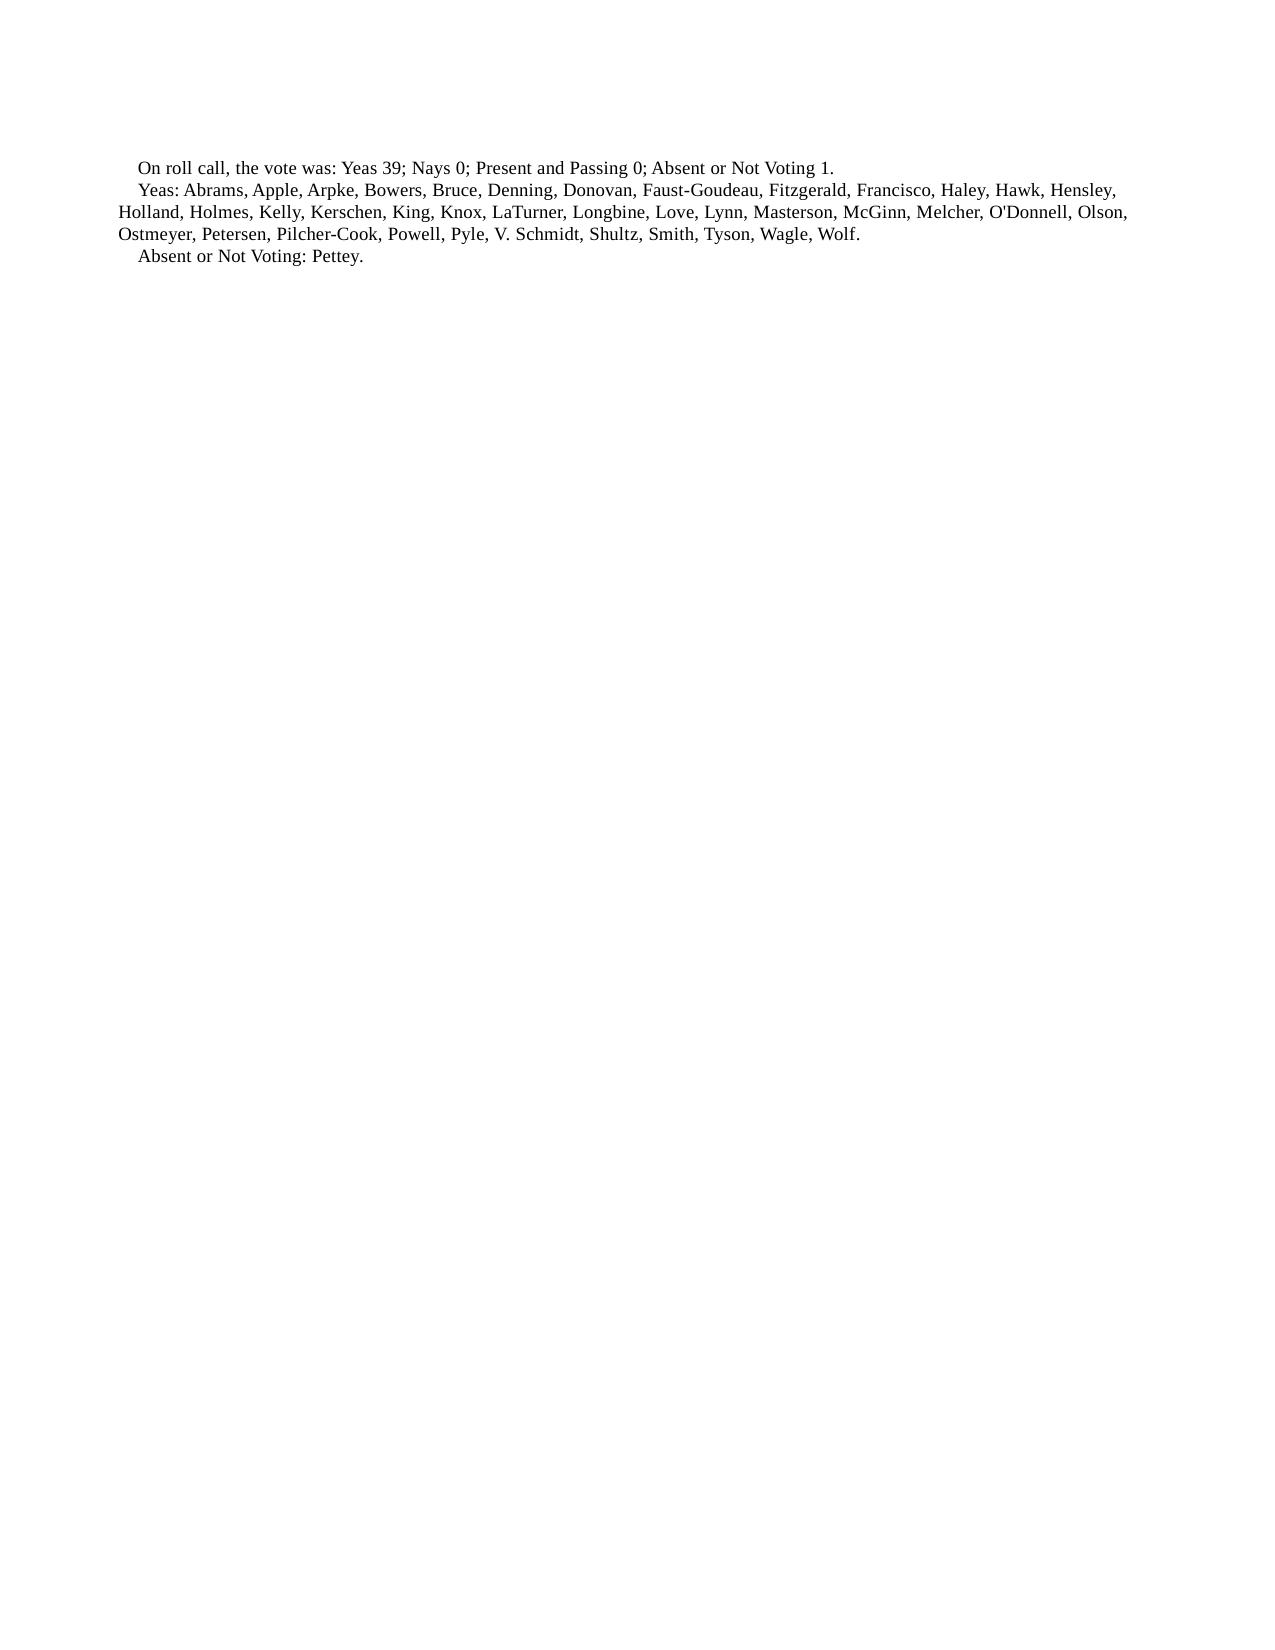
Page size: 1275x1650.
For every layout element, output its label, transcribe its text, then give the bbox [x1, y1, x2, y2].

text On roll call, the vote was: Yeas 39; Nays 0; Present and Passing 0; Absent or Not Voting 1. [118, 157, 1157, 179]
text Yeas: Abrams, Apple, Arpke, Bowers, Bruce, Denning, Donovan, Faust-Goudeau, Fitzgerald, Francisco, Haley, Hawk, Hensley, Holland, Holmes, Kelly, Kerschen, King, Knox, LaTurner, Longbine, Love, Lynn, Masterson, McGinn, Melcher, O'Donnell, Olson, Ostmeyer, Petersen, Pilcher-Cook, Powell, Pyle, V. Schmidt, Shultz, Smith, Tyson, Wagle, Wolf. [118, 179, 1157, 245]
text Absent or Not Voting: Pettey. [118, 245, 1157, 267]
